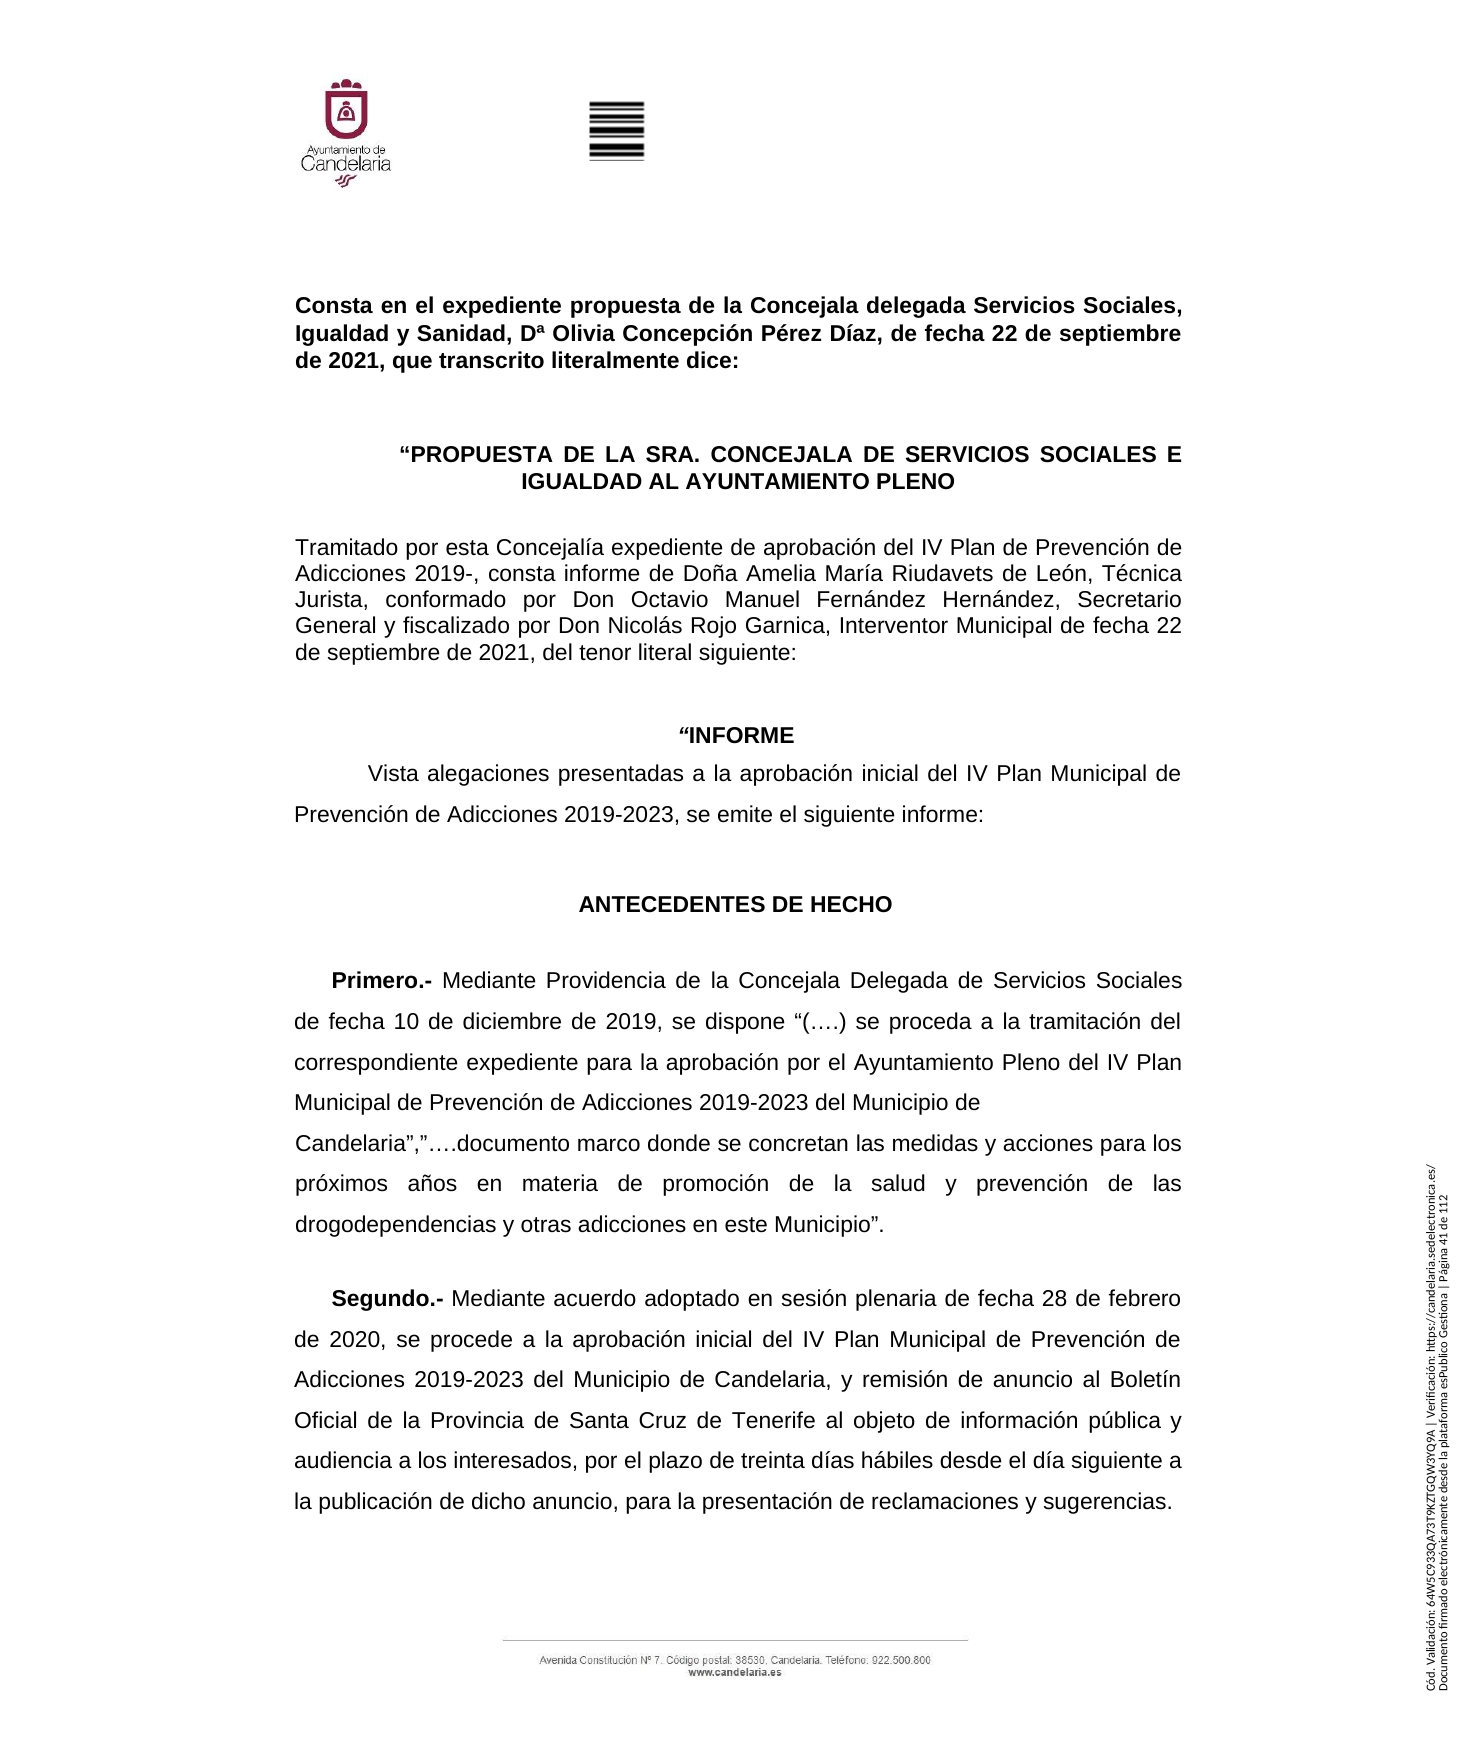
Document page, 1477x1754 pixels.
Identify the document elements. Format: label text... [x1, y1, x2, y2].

text Tramitado por esta Concejalía expediente de aprobación del IV Plan de Prevención de Adicciones 2019-, consta informe de Doña Amelia María Riudavets de León, Técnica Jurista, conformado por Don Octavio Manuel Fernández Hernández, Secretario General y fiscalizado por Don Nicolás Rojo Garnica, Interventor Municipal de fecha 22 de septiembre de 2021, del tenor literal siguiente: [295, 534, 1182, 665]
text “PROPUESTA DE LA SRA. CONCEJALA DE SERVICIOS SOCIALES E IGUALDAD AL AYUNTAMIENTO PLENO [399, 441, 1183, 494]
text Consta en el expediente propuesta de la Concejala delegada Servicios Sociales, Igualdad y Sanidad, Dª Olivia Concepción Pérez Díaz, de fecha 22 de septiembre de 2021, que transcrito literalmente dice: [295, 292, 1183, 373]
subtitle ANTECEDENTES DE HECHO [296, 891, 1181, 917]
text Vista alegaciones presentadas a la aprobación inicial del IV Plan Municipal de Prevención de Adicciones 2019-2023, se emite el siguiente informe: [294, 760, 1182, 827]
text Candelaria”,”….documento marco donde se concretan las medidas y acciones para los próximos años en materia de promoción de la salud y prevención de las drogodependencias y otras adicciones en este Municipio”. [295, 1130, 1182, 1237]
text Primero.- Mediante Providencia de la Concejala Delegada de Servicios Sociales de fecha 10 de diciembre de 2019, se dispone “(….) se proceda a la tramitación del correspondiente expediente para la aprobación por el Ayuntamiento Pleno del IV Plan Municipal de Prevención de Adicciones 2019-2023 del Municipio de [294, 967, 1182, 1115]
subtitle “INFORME [296, 722, 1181, 748]
text Segundo.- Mediante acuerdo adoptado en sesión plenaria de fecha 28 de febrero de 2020, se procede a la aprobación inicial del IV Plan Municipal de Prevención de Adicciones 2019-2023 del Municipio de Candelaria, y remisión de anuncio al Boletín Oficial de la Provincia de Santa Cruz de Tenerife al objeto de información pública y audiencia a los interesados, por el plazo de treinta días hábiles desde el día siguiente a la publicación de dicho anuncio, para la presentación de reclamaciones y sugerencias. [294, 1283, 1182, 1514]
